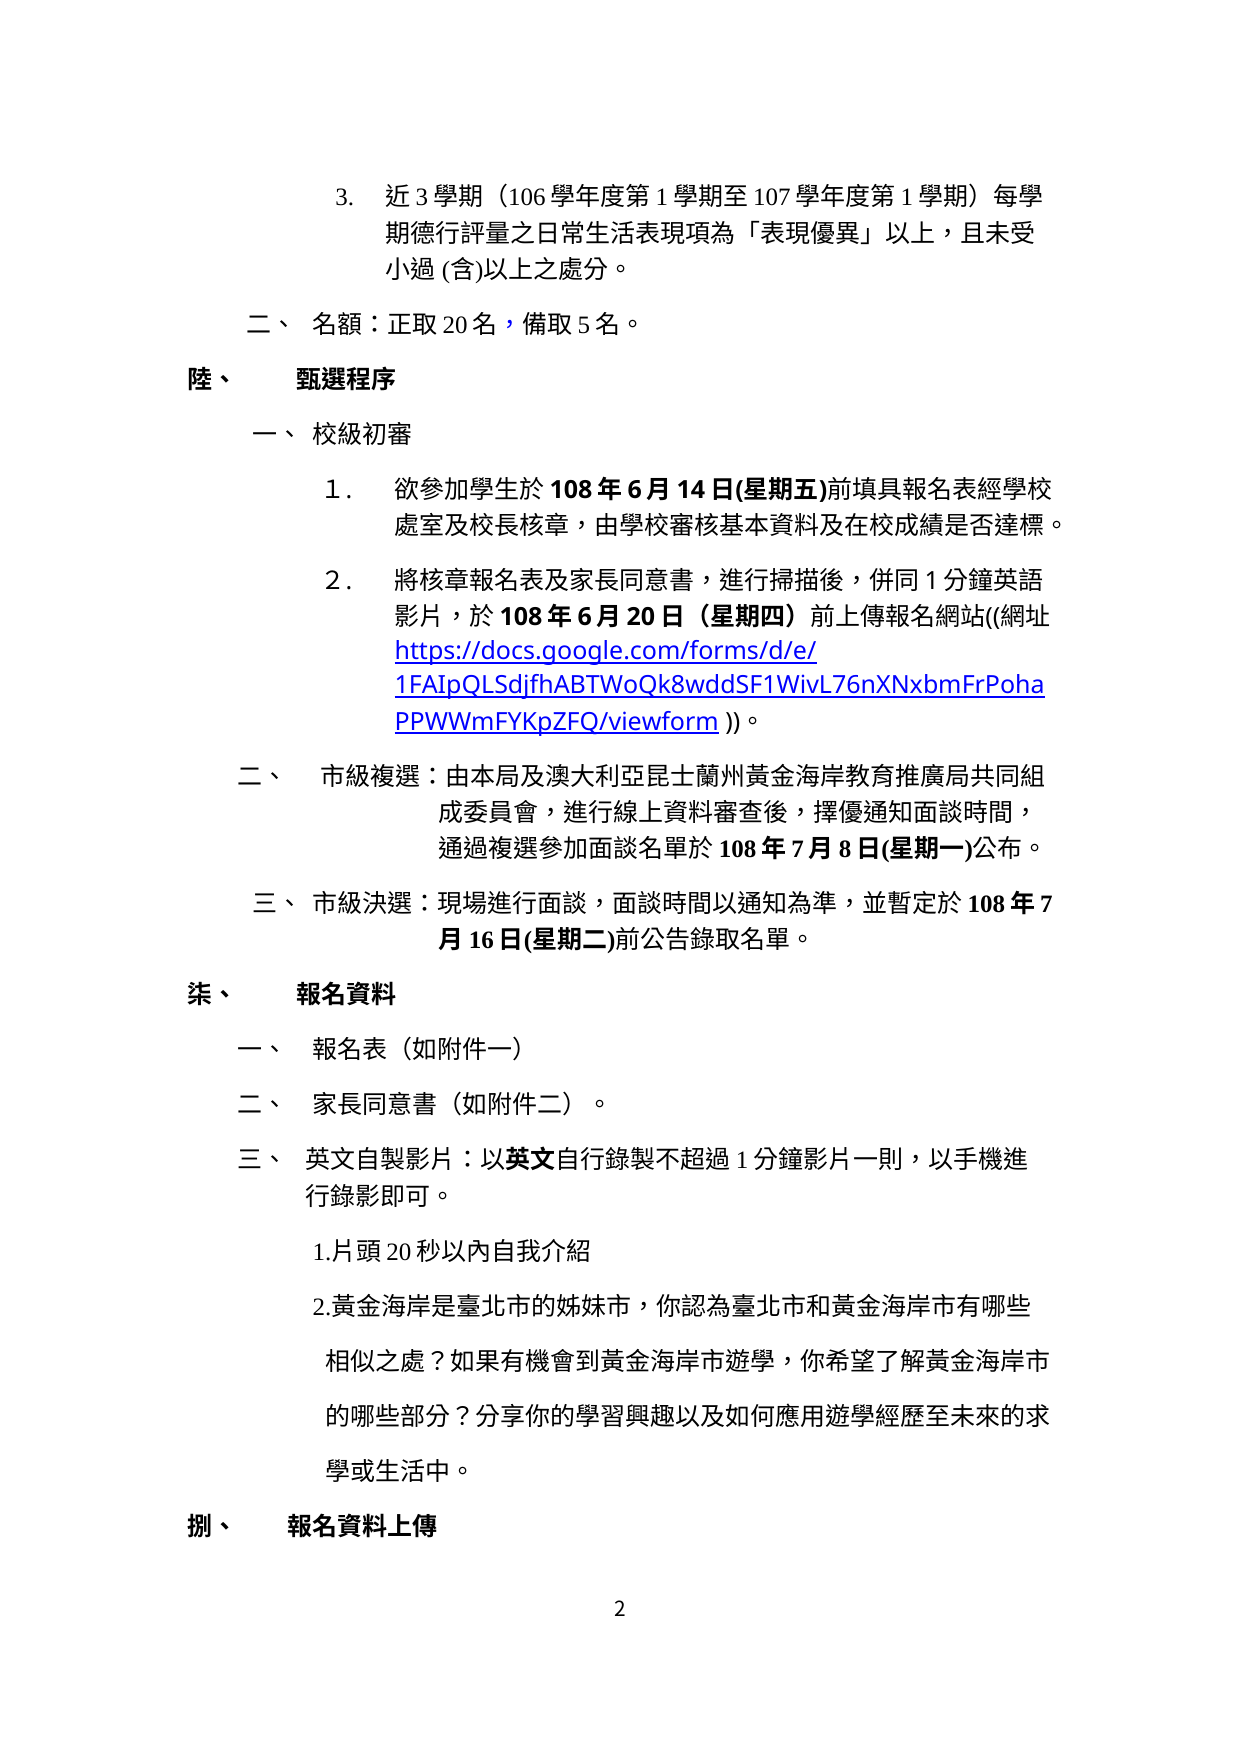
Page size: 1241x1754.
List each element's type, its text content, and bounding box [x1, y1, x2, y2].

list 報名表（如附件一） [237, 1030, 1053, 1066]
text 相似之處？如果有機會到黃金海岸市遊學，你希望了解黃金海岸市 [187, 1341, 1053, 1377]
text 1.片頭20秒以內自我介紹 [187, 1231, 1053, 1267]
list 欲參加學生於108年6月14日(星期五)前填具報名表經學校處室及校長核章，由學校審核基本資料及在校成績是否達標。 [320, 469, 1053, 542]
list 市級決選：現場進行面談，面談時間以通知為準，並暫定於108年7月16日(星期二)前公告錄取名單。 [252, 884, 1053, 956]
text 學或生活中。 [187, 1451, 1053, 1487]
list 家長同意書（如附件二）。 [237, 1085, 1053, 1121]
list 英文自製影片：以英文自行錄製不超過1分鐘影片一則，以手機進行錄影即可。 [237, 1140, 1053, 1212]
list 報名資料 [187, 975, 1053, 1011]
text 2.黃金海岸是臺北市的姊妹市，你認為臺北市和黃金海岸市有哪些 [187, 1286, 1053, 1322]
list 近3學期（106學年度第1學期至107學年度第1學期）每學期德行評量之日常生活表現項為「表現優異」以上，且未受小過 (含)以上之處分。 [335, 177, 1053, 286]
list 將核章報名表及家長同意書，進行掃描後，併同1分鐘英語影片，於108年6月20日（星期四）前上傳報名網站((網址https://docs.google.com/forms/d/e/1FAIpQLSdjfhABTWoQk8wddSF1WivL76nXNxbmFrPohaPPWWmFYKpZFQ/viewform ))。 [320, 561, 1053, 737]
text 捌、 報名資料上傳 [187, 1506, 1053, 1542]
list 市級複選：由本局及澳大利亞昆士蘭州黃金海岸教育推廣局共同組成委員會，進行線上資料審查後，擇優通知面談時間，通過複選參加面談名單於108年7月8日(星期一)公布。 [237, 756, 1053, 865]
list 校級初審 [252, 414, 1053, 451]
list 甄選程序 [187, 359, 1053, 396]
list 名額：正取20名，備取5名。 [247, 304, 1053, 341]
text 的哪些部分？分享你的學習興趣以及如何應用遊學經歷至未來的求 [187, 1396, 1053, 1432]
